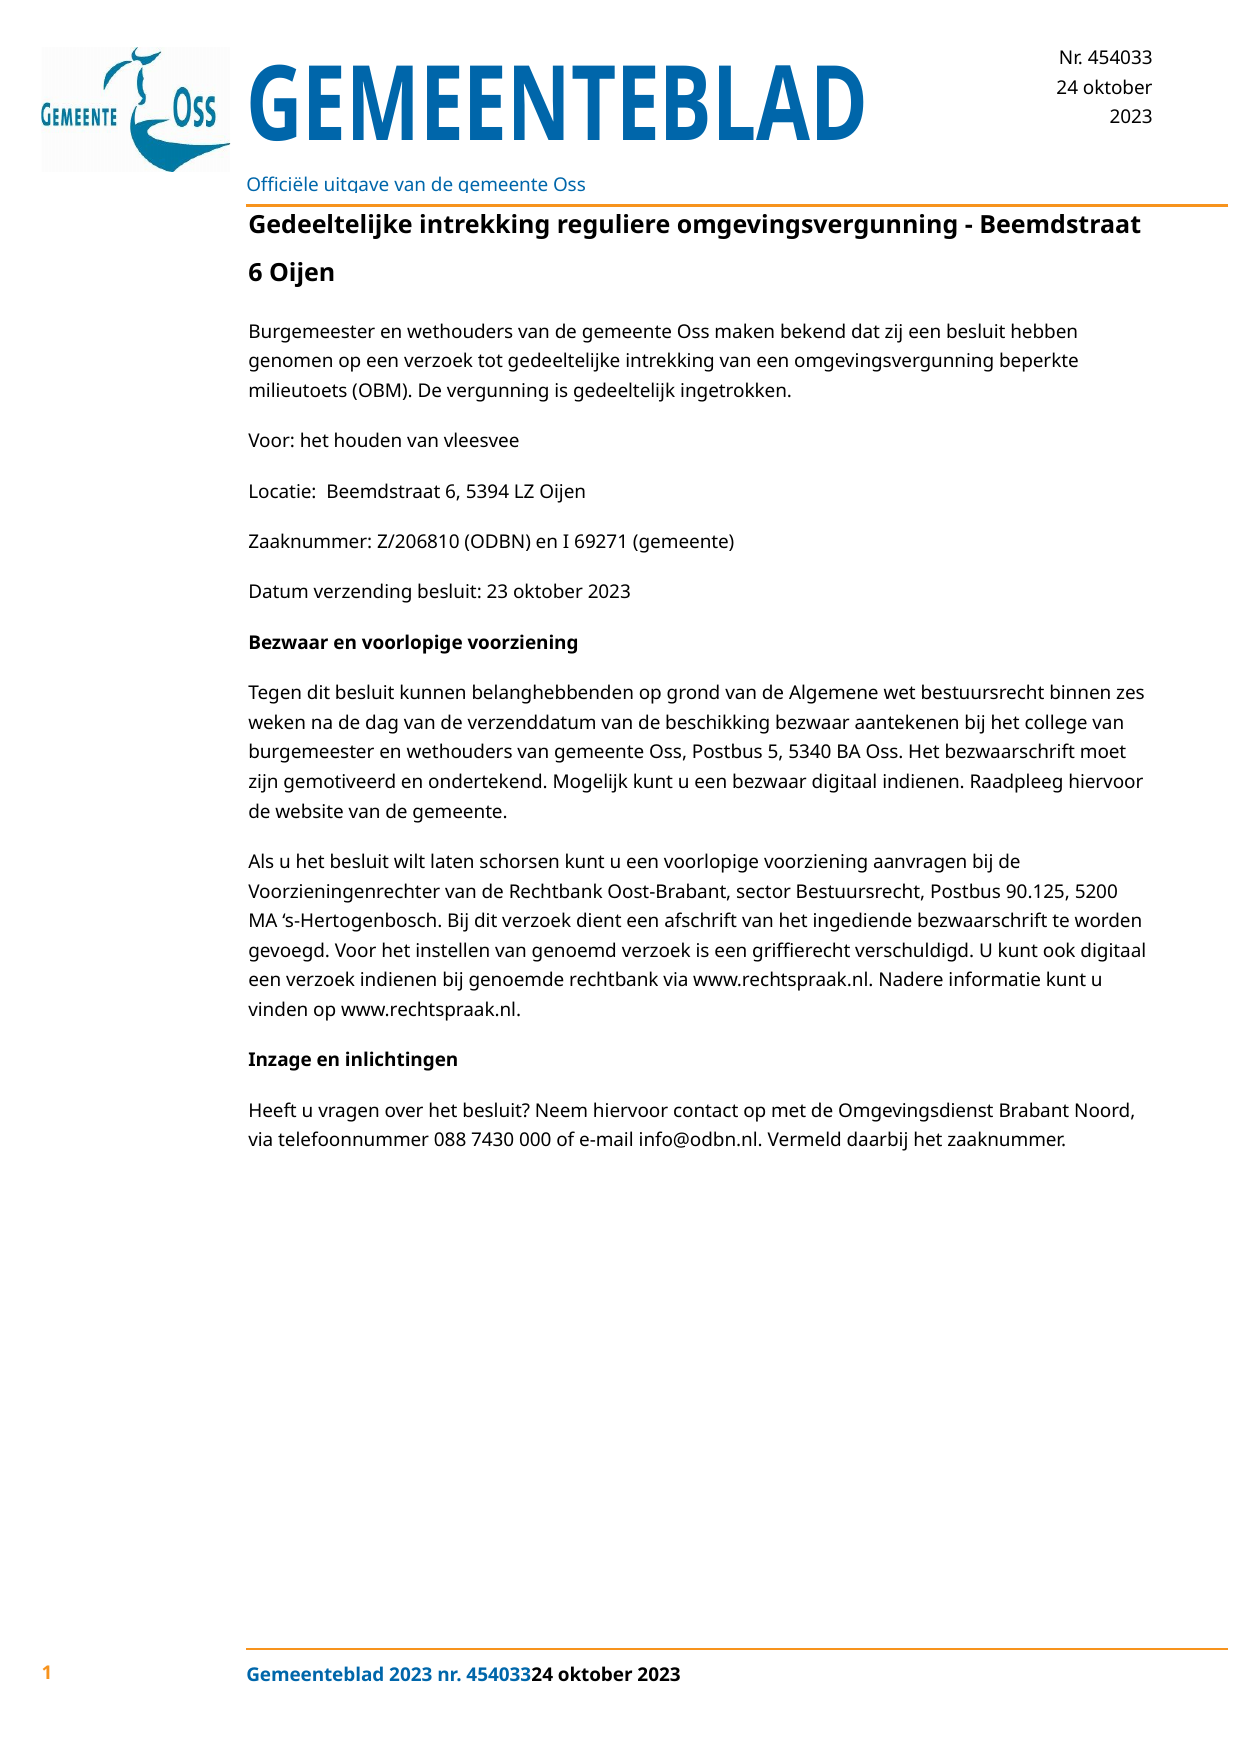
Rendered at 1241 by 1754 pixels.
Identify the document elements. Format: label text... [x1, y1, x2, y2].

text Inzage en inlichtingen [248, 1047, 1152, 1072]
text Tegen dit besluit kunnen belanghebbenden op grond van de Algemene wet bestuursrecht binnen zes weken na de dag van de verzenddatum van de beschikking bezwaar aantekenen bij het college van burgemeester en wethouders van gemeente Oss, Postbus 5, 5340 BA Oss. Het bezwaarschrift moet zijn gemotiveerd en ondertekend. Mogelijk kunt u een bezwaar digitaal indienen. Raadpleeg hiervoor de website van de gemeente. [248, 679, 1152, 824]
text Voor: het houden van vleesvee [248, 427, 1152, 453]
text Heeft u vragen over het besluit? Neem hiervoor contact op met de Omgevingsdienst Brabant Noord, via telefoonnummer 088 7430 000 of e-mail info@odbn.nl. Vermeld daarbij het zaaknummer. [248, 1097, 1152, 1152]
text Datum verzending besluit: 23 oktober 2023 [248, 579, 1152, 604]
text Burgemeester en wethouders van de gemeente Oss maken bekend dat zij een besluit hebben genomen op een verzoek tot gedeeltelijke intrekking van een omgevingsvergunning beperkte milieutoets (OBM). De vergunning is gedeeltelijk ingetrokken. [248, 318, 1152, 403]
picture [41, 47, 231, 172]
text Zaaknummer: Z/206810 (ODBN) en I 69271 (gemeente) [248, 528, 1152, 554]
text Bezwaar en voorlopige voorziening [248, 629, 1152, 655]
text Gedeeltelijke intrekking reguliere omgevingsvergunning - Beemdstraat 6 Oijen [248, 207, 1152, 288]
text Locatie: Beemdstraat 6, 5394 LZ Oijen [248, 478, 1152, 504]
text Als u het besluit wilt laten schorsen kunt u een voorlopige voorziening aanvragen bij de Voorzieningenrechter van de Rechtbank Oost-Brabant, sector Bestuursrecht, Postbus 90.125, 5200 MA ‘s-Hertogenbosch. Bij dit verzoek dient een afschrift van het ingediende bezwaarschrift te worden gevoegd. Voor het instellen van genoemd verzoek is een griffierecht verschuldigd. U kunt ook digitaal een verzoek indienen bij genoemde rechtbank via www.rechtspraak.nl. Nadere informatie kunt u vinden op www.rechtspraak.nl. [248, 848, 1152, 1022]
